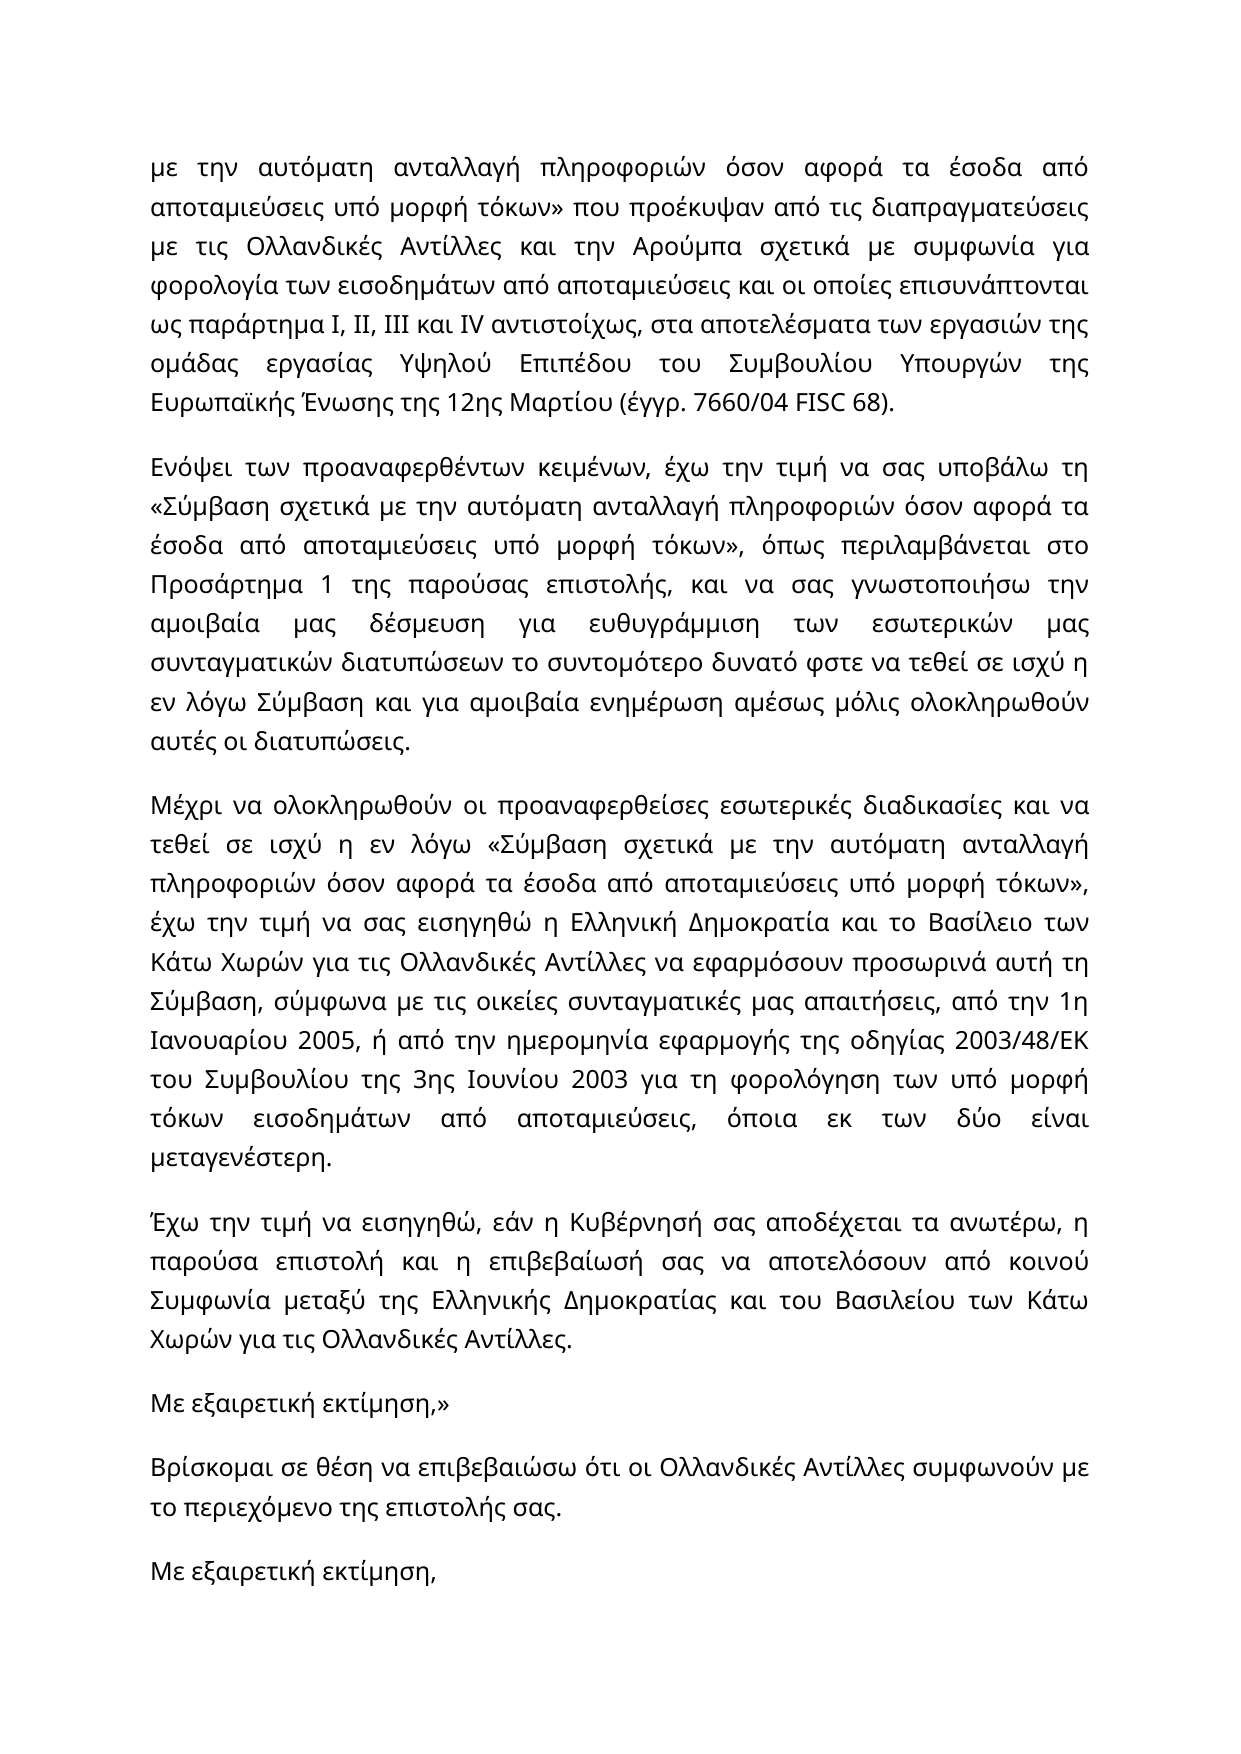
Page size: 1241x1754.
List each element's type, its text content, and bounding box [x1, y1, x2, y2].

text Με εξαιρετική εκτίμηση, [150, 1553, 1090, 1587]
text Με εξαιρετική εκτίμηση,» [150, 1386, 1090, 1420]
text Βρίσκομαι σε θέση να επιβεβαιώσω ότι οι Ολλανδικές Αντίλλες συμφωνούν με το περιεχόμενο της επιστολής σας. [150, 1450, 1090, 1523]
text με την αυτόματη ανταλλαγή πληροφοριών όσον αφορά τα έσοδα από αποταμιεύσεις υπό μορφή τόκων» που προέκυψαν από τις διαπραγματεύσεις με τις Ολλανδικές Αντίλλες και την Αρούμπα σχετικά με συμφωνία για φορολογία των εισοδημάτων από αποταμιεύσεις και οι οποίες επισυνάπτονται ως παράρτημα Ι, II, ΙΙΙ και IV αντιστοίχως, στα αποτελέσματα των εργασιών της ομάδας εργασίας Υψηλού Επιπέδου του Συμβουλίου Υπουργών της Ευρωπαϊκής Ένωσης της 12ης Μαρτίου (έγγρ. 7660/04 FISC 68). [150, 150, 1090, 419]
text Μέχρι να ολοκληρωθούν οι προαναφερθείσες εσωτερικές διαδικασίες και να τεθεί σε ισχύ η εν λόγω «Σύμβαση σχετικά με την αυτόματη ανταλλαγή πληροφοριών όσον αφορά τα έσοδα από αποταμιεύσεις υπό μορφή τόκων», έχω την τιμή να σας εισηγηθώ η Ελληνική Δημοκρατία και το Βασίλειο των Κάτω Χωρών για τις Ολλανδικές Αντίλλες να εφαρμόσουν προσωρινά αυτή τη Σύμβαση, σύμφωνα με τις οικείες συνταγματικές μας απαιτήσεις, από την 1η Ιανουαρίου 2005, ή από την ημερομηνία εφαρμογής της οδηγίας 2003/48/ΕΚ του Συμβουλίου της 3ης Ιουνίου 2003 για τη φορολόγηση των υπό μορφή τόκων εισοδημάτων από αποταμιεύσεις, όποια εκ των δύο είναι μεταγενέστερη. [150, 787, 1090, 1174]
text Έχω την τιμή να εισηγηθώ, εάν η Κυβέρνησή σας αποδέχεται τα ανωτέρω, η παρούσα επιστολή και η επιβεβαίωσή σας να αποτελόσουν από κοινού Συμφωνία μεταξύ της Ελληνικής Δημοκρατίας και του Βασιλείου των Κάτω Χωρών για τις Ολλανδικές Αντίλλες. [150, 1204, 1090, 1356]
text Ενόψει των προαναφερθέντων κειμένων, έχω την τιμή να σας υποβάλω τη «Σύμβαση σχετικά με την αυτόματη ανταλλαγή πληροφοριών όσον αφορά τα έσοδα από αποταμιεύσεις υπό μορφή τόκων», όπως περιλαμβάνεται στο Προσάρτημα 1 της παρούσας επιστολής, και να σας γνωστοποιήσω την αμοιβαία μας δέσμευση για ευθυγράμμιση των εσωτερικών μας συνταγματικών διατυπώσεων το συντομότερο δυνατό φστε να τεθεί σε ισχύ η εν λόγω Σύμβαση και για αμοιβαία ενημέρωση αμέσως μόλις ολοκληρωθούν αυτές οι διατυπώσεις. [150, 449, 1090, 757]
